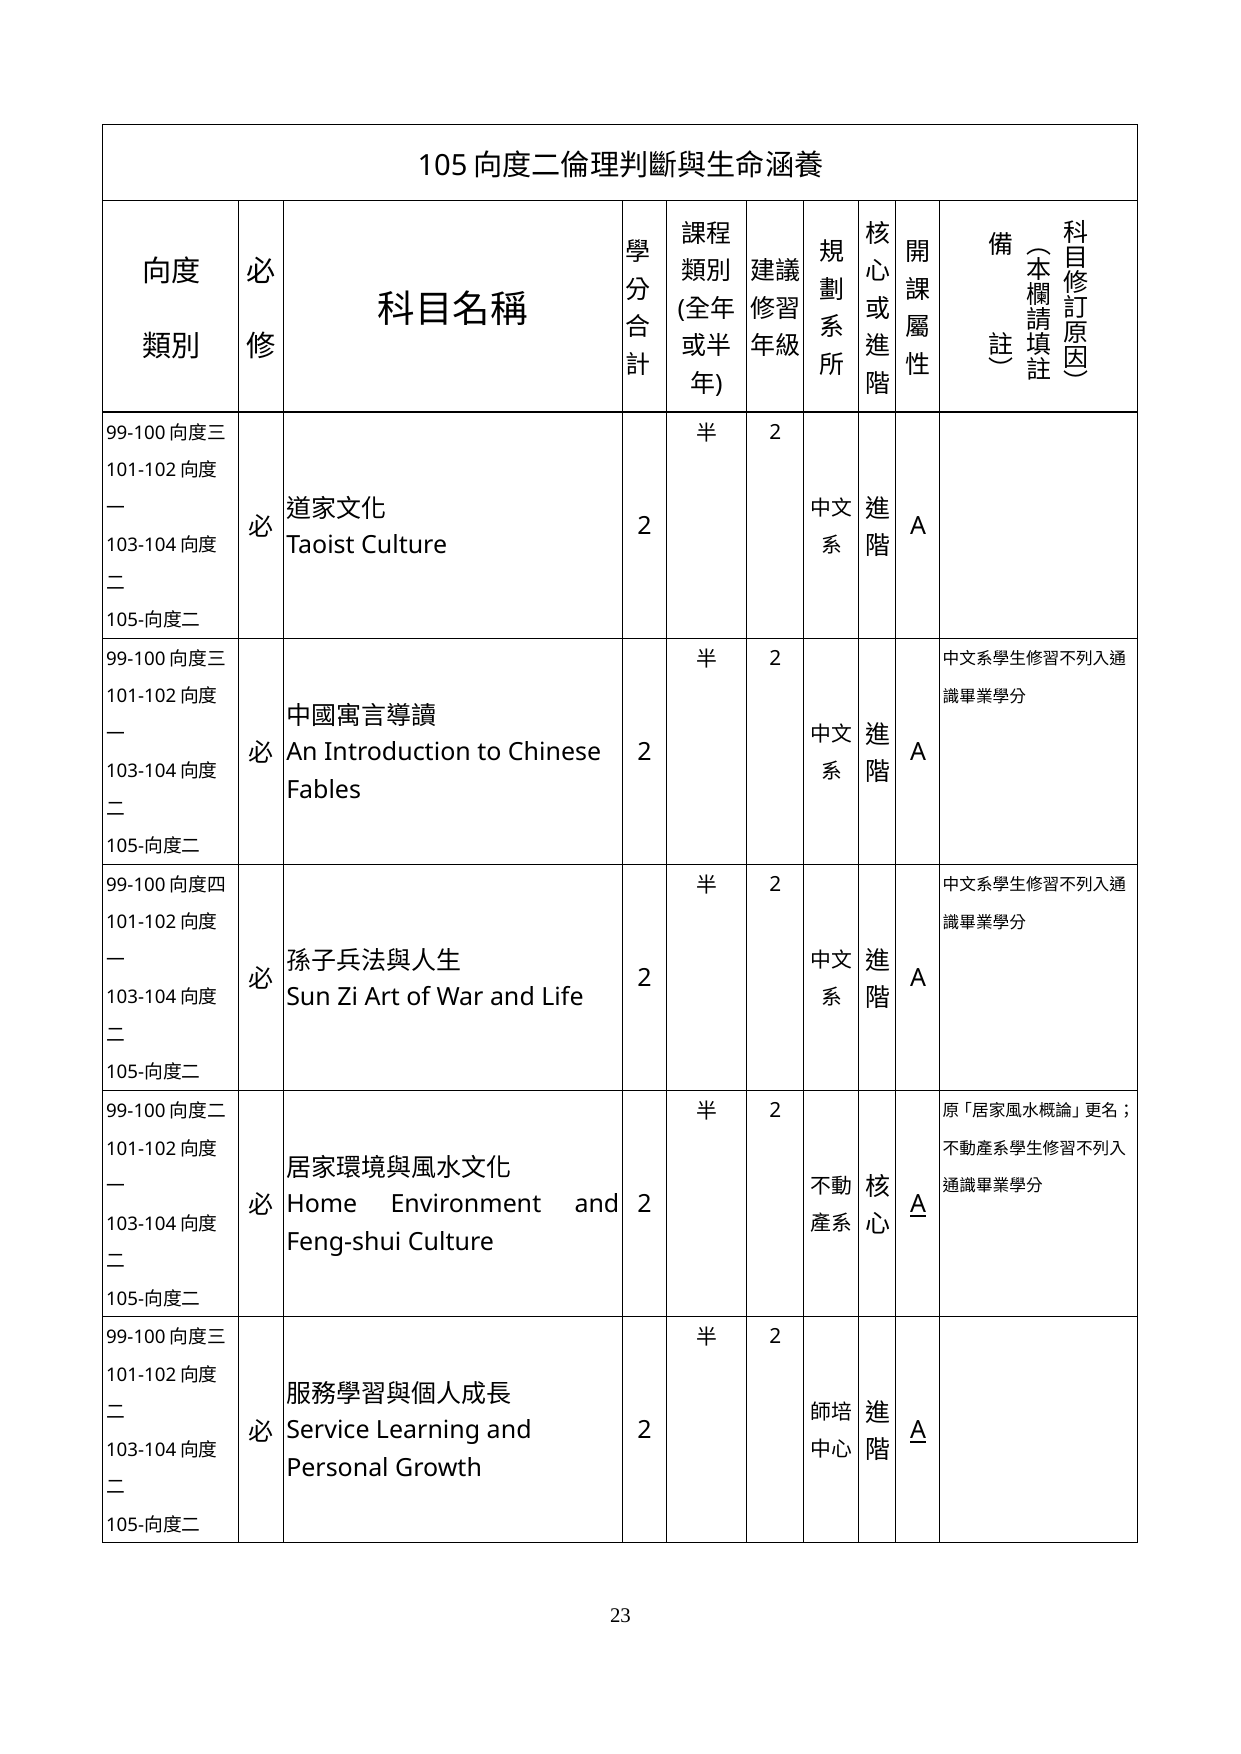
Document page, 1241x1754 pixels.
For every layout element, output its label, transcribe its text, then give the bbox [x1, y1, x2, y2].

table_cell 核心或進階 [859, 201, 895, 411]
table_cell 科目修訂原因） （本欄請填註 備 註） [940, 201, 1137, 411]
table_header 105向度二倫理判斷與生命涵養 [103, 125, 1137, 200]
table_cell 原「居家風水概論」更名；不動產系學生修習不列入通識畢業學分 [940, 1091, 1137, 1316]
table_cell 服務學習與個人成長 Service Learning and Personal Growth [284, 1317, 622, 1542]
table_cell A [896, 1091, 939, 1316]
table_cell 進階 [859, 865, 895, 1089]
table_cell A [896, 639, 939, 863]
table_cell 半 [667, 639, 746, 863]
table_cell 2 [623, 1317, 666, 1542]
table_cell 必 [239, 1091, 283, 1316]
table_cell 2 [747, 1091, 803, 1316]
table_cell 進階 [859, 413, 895, 637]
table_cell 師培中心 [804, 1317, 858, 1542]
table_cell 99-100向度二 101-102向度一 103-104向度二 105-向度二 [103, 1091, 238, 1316]
table_cell 中文系 [804, 413, 858, 637]
table_cell 必 [239, 639, 283, 863]
table_cell 必 [239, 1317, 283, 1542]
table_cell 半 [667, 413, 746, 637]
table_cell 必 [239, 865, 283, 1089]
table_cell 孫子兵法與人生 Sun Zi Art of War and Life [284, 865, 622, 1089]
table_cell 2 [623, 1091, 666, 1316]
table_cell 99-100向度三 101-102向度一 103-104向度二 105-向度二 [103, 639, 238, 863]
table_cell 道家文化 Taoist Culture [284, 413, 622, 637]
table_cell 99-100向度三 101-102向度二 103-104向度二 105-向度二 [103, 1317, 238, 1542]
table_cell 99-100向度三 101-102向度一 103-104向度二 105-向度二 [103, 413, 238, 637]
table_cell A [896, 1317, 939, 1542]
table_cell [940, 413, 1137, 637]
table_cell 建議修習年級 [747, 201, 803, 411]
table_cell 科目名稱 [284, 201, 622, 411]
table_cell 半 [667, 1317, 746, 1542]
table_cell 居家環境與風水文化 Home Environment and Feng-shui Culture [284, 1091, 622, 1316]
table_cell 2 [623, 639, 666, 863]
table_cell 開課屬性 [896, 201, 939, 411]
table_cell 核心 [859, 1091, 895, 1316]
table_cell 2 [747, 639, 803, 863]
table_cell 規劃系所 [804, 201, 858, 411]
table_cell A [896, 865, 939, 1089]
table_cell A [896, 413, 939, 637]
table_cell 學分合計 [623, 201, 666, 411]
table_cell 2 [747, 865, 803, 1089]
table_cell 2 [747, 1317, 803, 1542]
table_cell 進階 [859, 1317, 895, 1542]
table_cell 中文系 [804, 639, 858, 863]
table_cell 必修 [239, 201, 283, 411]
table_cell 半 [667, 1091, 746, 1316]
table_cell 中文系學生修習不列入通識畢業學分 [940, 639, 1137, 863]
table_cell [940, 1317, 1137, 1542]
table_cell 向度 類別 [103, 201, 238, 411]
table_cell 不動產系 [804, 1091, 858, 1316]
table_cell 進階 [859, 639, 895, 863]
table_cell 2 [623, 413, 666, 637]
table_cell 課程類別(全年或半年) [667, 201, 746, 411]
table_cell 必 [239, 413, 283, 637]
table_cell 中國寓言導讀 An Introduction to Chinese Fables [284, 639, 622, 863]
table_cell 中文系學生修習不列入通識畢業學分 [940, 865, 1137, 1089]
table_cell 半 [667, 865, 746, 1089]
table_cell 2 [623, 865, 666, 1089]
table_cell 2 [747, 413, 803, 637]
table_cell 中文系 [804, 865, 858, 1089]
table_cell 99-100向度四 101-102向度一 103-104向度二 105-向度二 [103, 865, 238, 1089]
